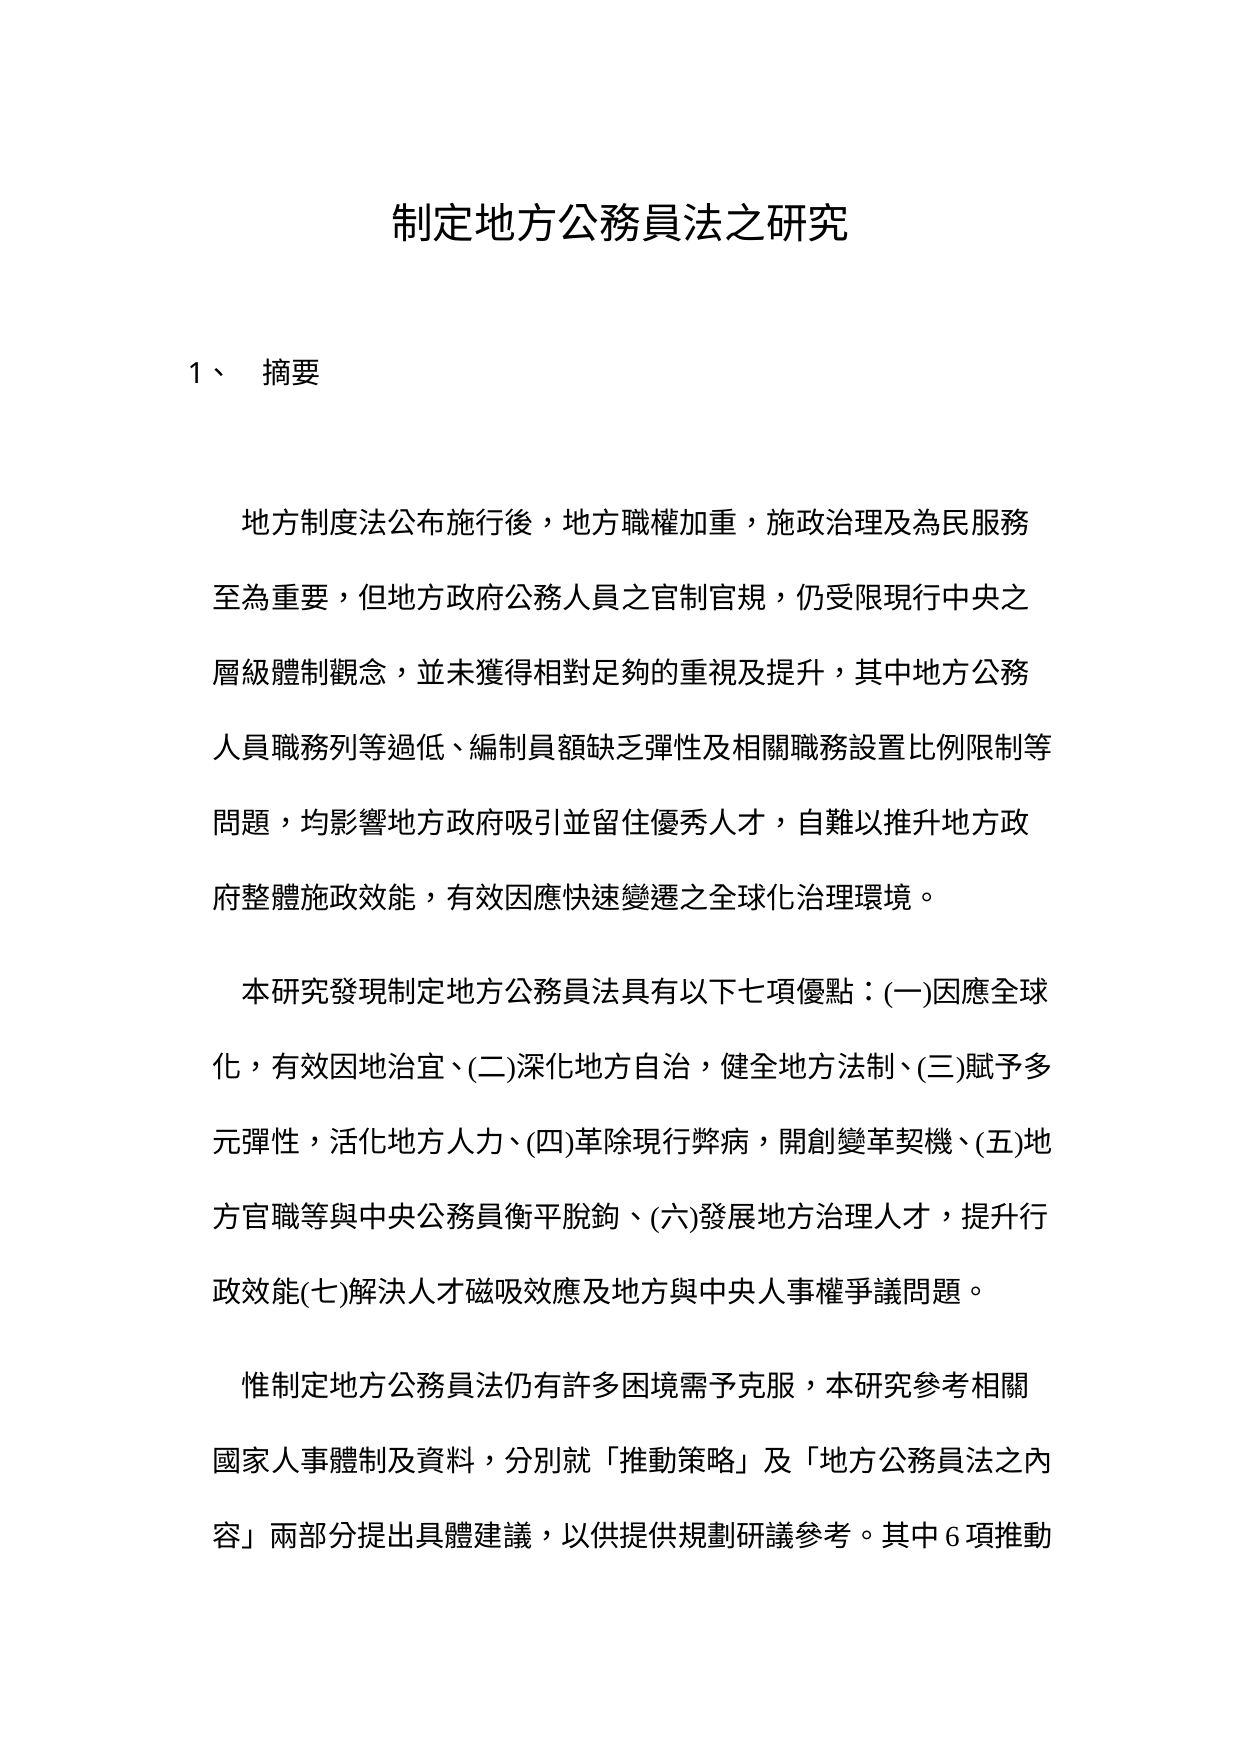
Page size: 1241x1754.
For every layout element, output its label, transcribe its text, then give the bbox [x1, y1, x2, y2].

text 制定地方公務員法之研究 [187, 183, 1053, 258]
list 摘要 [187, 333, 1053, 408]
text 惟制定地方公務員法仍有許多困境需予克服，本研究參考相關國家人事體制及資料，分別就「推動策略」及「地方公務員法之內容」兩部分提出具體建議，以供提供規劃研議參考。其中6項推動 [212, 1346, 1053, 1571]
text 本研究發現制定地方公務員法具有以下七項優點：(一)因應全球化，有效因地治宜、(二)深化地方自治，健全地方法制、(三)賦予多元彈性，活化地方人力、(四)革除現行弊病，開創變革契機、(五)地方官職等與中央公務員衡平脫鉤、(六)發展地方治理人才，提升行政效能(七)解決人才磁吸效應及地方與中央人事權爭議問題。 [212, 952, 1053, 1327]
text 地方制度法公布施行後，地方職權加重，施政治理及為民服務至為重要，但地方政府公務人員之官制官規，仍受限現行中央之層級體制觀念，並未獲得相對足夠的重視及提升，其中地方公務人員職務列等過低、編制員額缺乏彈性及相關職務設置比例限制等問題，均影響地方政府吸引並留住優秀人才，自難以推升地方政府整體施政效能，有效因應快速變遷之全球化治理環境。 [212, 483, 1053, 933]
